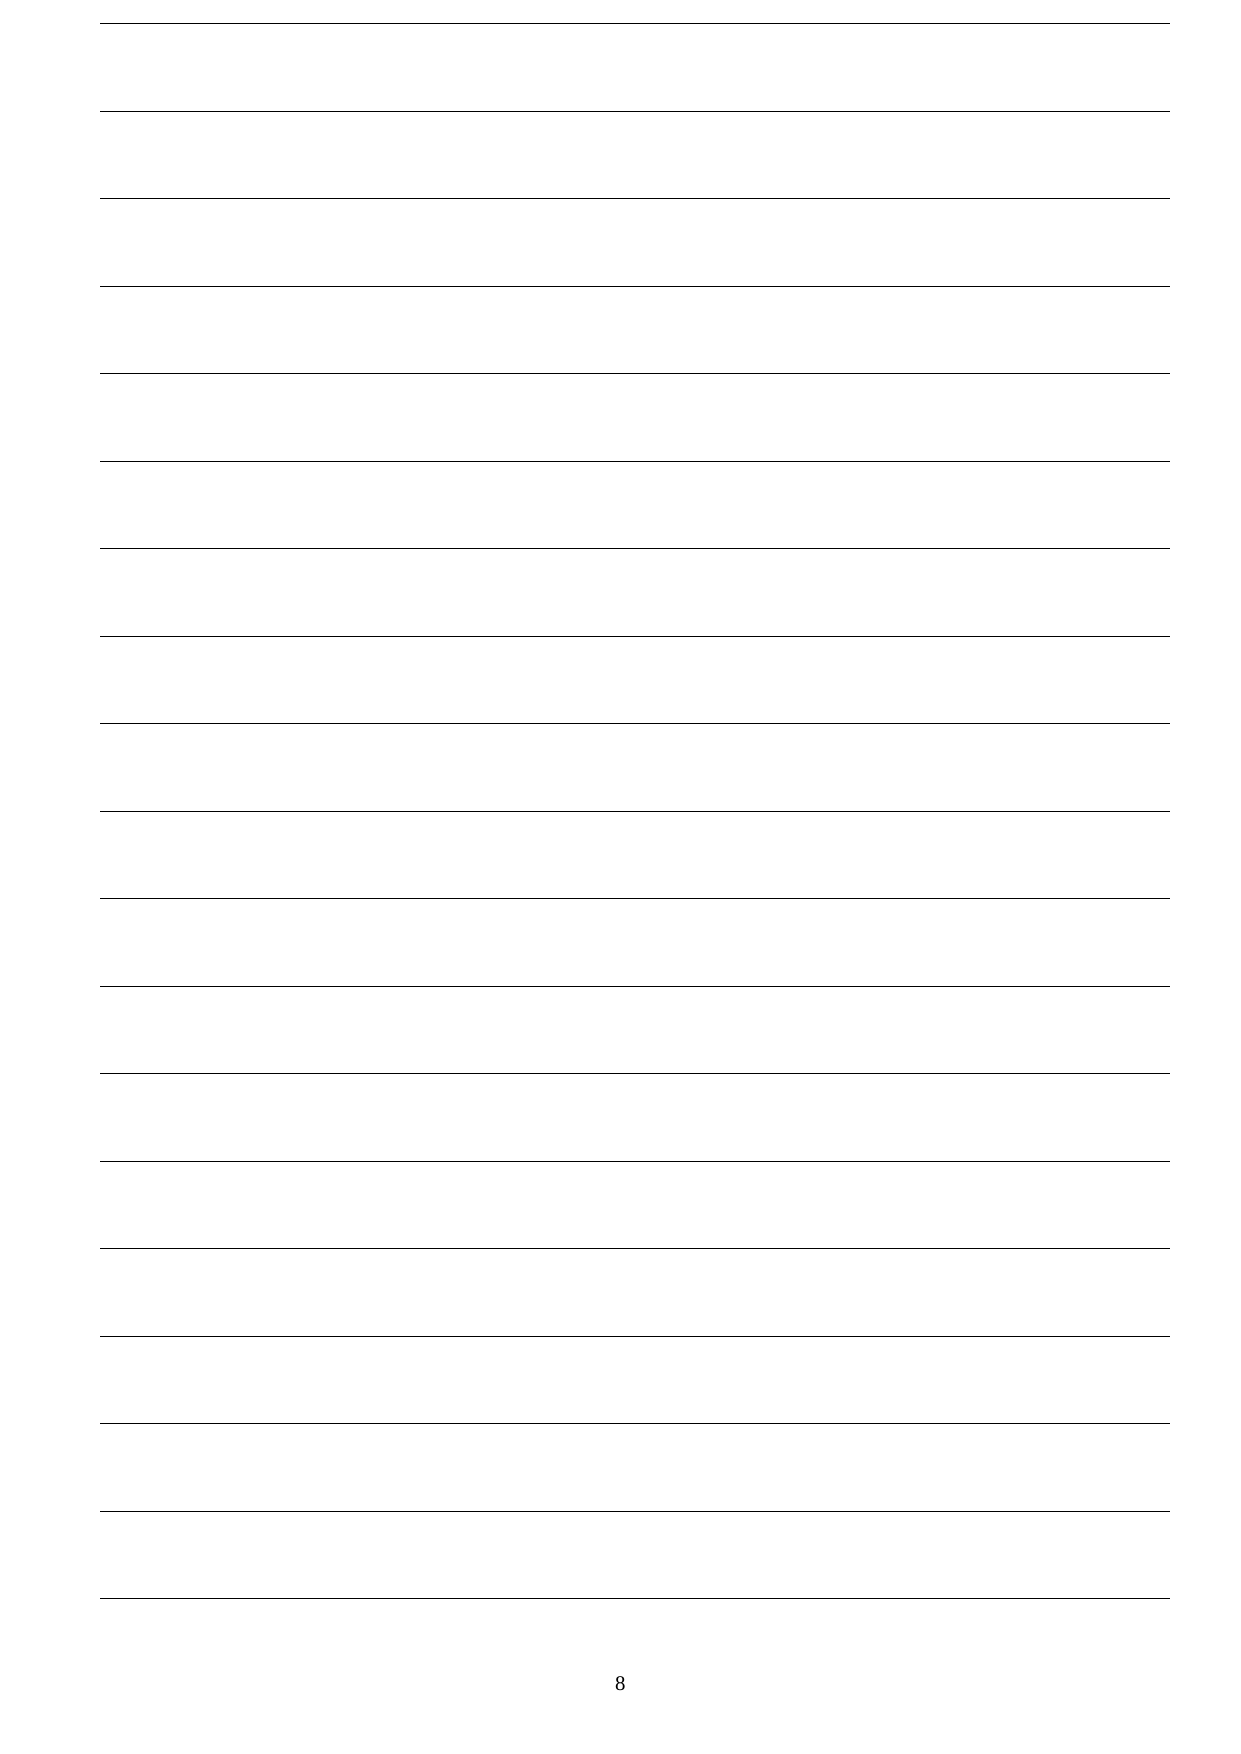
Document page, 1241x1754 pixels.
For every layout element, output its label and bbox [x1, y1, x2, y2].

table_cell [100, 112, 1170, 198]
table_cell [100, 199, 1170, 286]
table_cell [100, 1162, 1170, 1248]
table_cell [100, 1512, 1170, 1598]
table_cell [100, 1337, 1170, 1423]
table_cell [100, 812, 1170, 898]
table_cell [100, 1424, 1170, 1511]
table_cell [100, 1074, 1170, 1161]
table_cell [100, 24, 1170, 111]
table_cell [100, 549, 1170, 636]
table_cell [100, 899, 1170, 986]
table_cell [100, 987, 1170, 1073]
table_cell [100, 287, 1170, 373]
table_cell [100, 374, 1170, 461]
table_cell [100, 1249, 1170, 1336]
table_cell [100, 462, 1170, 548]
table_cell [100, 724, 1170, 811]
table_cell [100, 637, 1170, 723]
